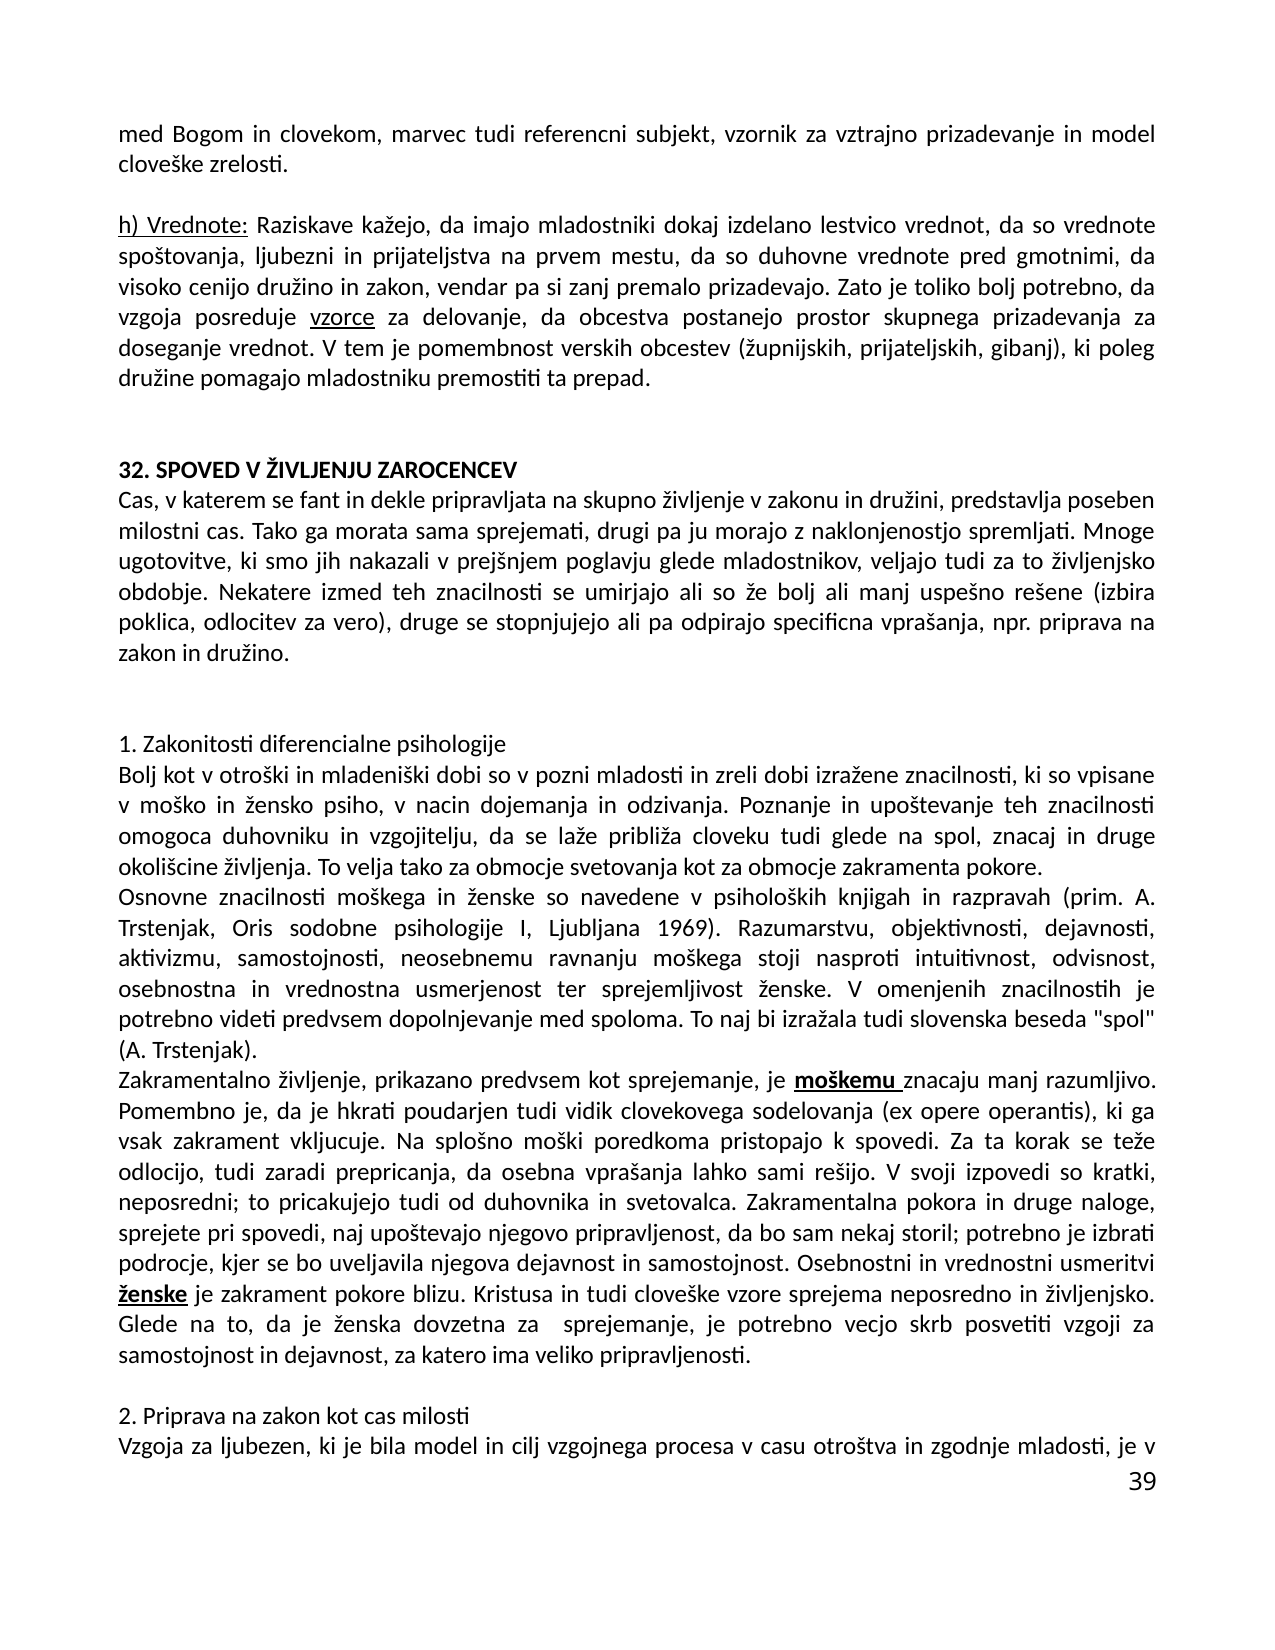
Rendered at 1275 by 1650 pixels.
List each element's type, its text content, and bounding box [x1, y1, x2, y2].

text 1. Zakonitosti diferencialne psihologije [118, 728, 1157, 759]
text Cas, v katerem se fant in dekle pripravljata na skupno življenje v zakonu in družini, predstavlja poseben milostni cas. Tako ga morata sama sprejemati, drugi pa ju morajo z naklonjenostjo spremljati. Mnoge ugotovitve, ki smo jih nakazali v prejšnjem poglavju glede mladostnikov, veljajo tudi za to življenjsko obdobje. Nekatere izmed teh znacilnosti se umirjajo ali so že bolj ali manj uspešno rešene (izbira poklica, odlocitev za vero), druge se stopnjujejo ali pa odpirajo specificna vprašanja, npr. priprava na zakon in družino. [118, 484, 1157, 667]
text Bolj kot v otroški in mladeniški dobi so v pozni mladosti in zreli dobi izražene znacilnosti, ki so vpisane v moško in žensko psiho, v nacin dojemanja in odzivanja. Poznanje in upoštevanje teh znacilnosti omogoca duhovniku in vzgojitelju, da se laže približa cloveku tudi glede na spol, znacaj in druge okolišcine življenja. To velja tako za obmocje svetovanja kot za obmocje zakramenta pokore. [118, 759, 1157, 881]
text 2. Priprava na zakon kot cas milosti [118, 1400, 1157, 1431]
text Osnovne znacilnosti moškega in ženske so navedene v psiholoških knjigah in razpravah (prim. A. Trstenjak, Oris sodobne psihologije I, Ljubljana 1969). Razumarstvu, objektivnosti, dejavnosti, aktivizmu, samostojnosti, neosebnemu ravnanju moškega stoji nasproti intuitivnost, odvisnost, osebnostna in vrednostna usmerjenost ter sprejemljivost ženske. V omenjenih znacilnostih je potrebno videti predvsem dopolnjevanje med spoloma. To naj bi izražala tudi slovenska beseda "spol" (A. Trstenjak). [118, 881, 1157, 1064]
text 32. SPOVED V ŽIVLJENJU ZAROCENCEV [118, 454, 1157, 484]
text Vzgoja za ljubezen, ki je bila model in cilj vzgojnega procesa v casu otroštva in zgodnje mladosti, je v [118, 1431, 1157, 1461]
text med Bogom in clovekom, marvec tudi referencni subjekt, vzornik za vztrajno prizadevanje in model cloveške zrelosti. [118, 118, 1157, 179]
text h) Vrednote: Raziskave kažejo, da imajo mladostniki dokaj izdelano lestvico vrednot, da so vrednote spoštovanja, ljubezni in prijateljstva na prvem mestu, da so duhovne vrednote pred gmotnimi, da visoko cenijo družino in zakon, vendar pa si zanj premalo prizadevajo. Zato je toliko bolj potrebno, da vzgoja posreduje vzorce za delovanje, da obcestva postanejo prostor skupnega prizadevanja za doseganje vrednot. V tem je pomembnost verskih obcestev (župnijskih, prijateljskih, gibanj), ki poleg družine pomagajo mladostniku premostiti ta prepad. [118, 210, 1157, 393]
text Zakramentalno življenje, prikazano predvsem kot sprejemanje, je moškemu znacaju manj razumljivo. Pomembno je, da je hkrati poudarjen tudi vidik clovekovega sodelovanja (ex opere operantis), ki ga vsak zakrament vkljucuje. Na splošno moški poredkoma pristopajo k spovedi. Za ta korak se teže odlocijo, tudi zaradi prepricanja, da osebna vprašanja lahko sami rešijo. V svoji izpovedi so kratki, neposredni; to pricakujejo tudi od duhovnika in svetovalca. Zakramentalna pokora in druge naloge, sprejete pri spovedi, naj upoštevajo njegovo pripravljenost, da bo sam nekaj storil; potrebno je izbrati podrocje, kjer se bo uveljavila njegova dejavnost in samostojnost. Osebnostni in vrednostni usmeritvi ženske je zakrament pokore blizu. Kristusa in tudi cloveške vzore sprejema neposredno in življenjsko. Glede na to, da je ženska dovzetna za sprejemanje, je potrebno vecjo skrb posvetiti vzgoji za samostojnost in dejavnost, za katero ima veliko pripravljenosti. [118, 1064, 1157, 1369]
